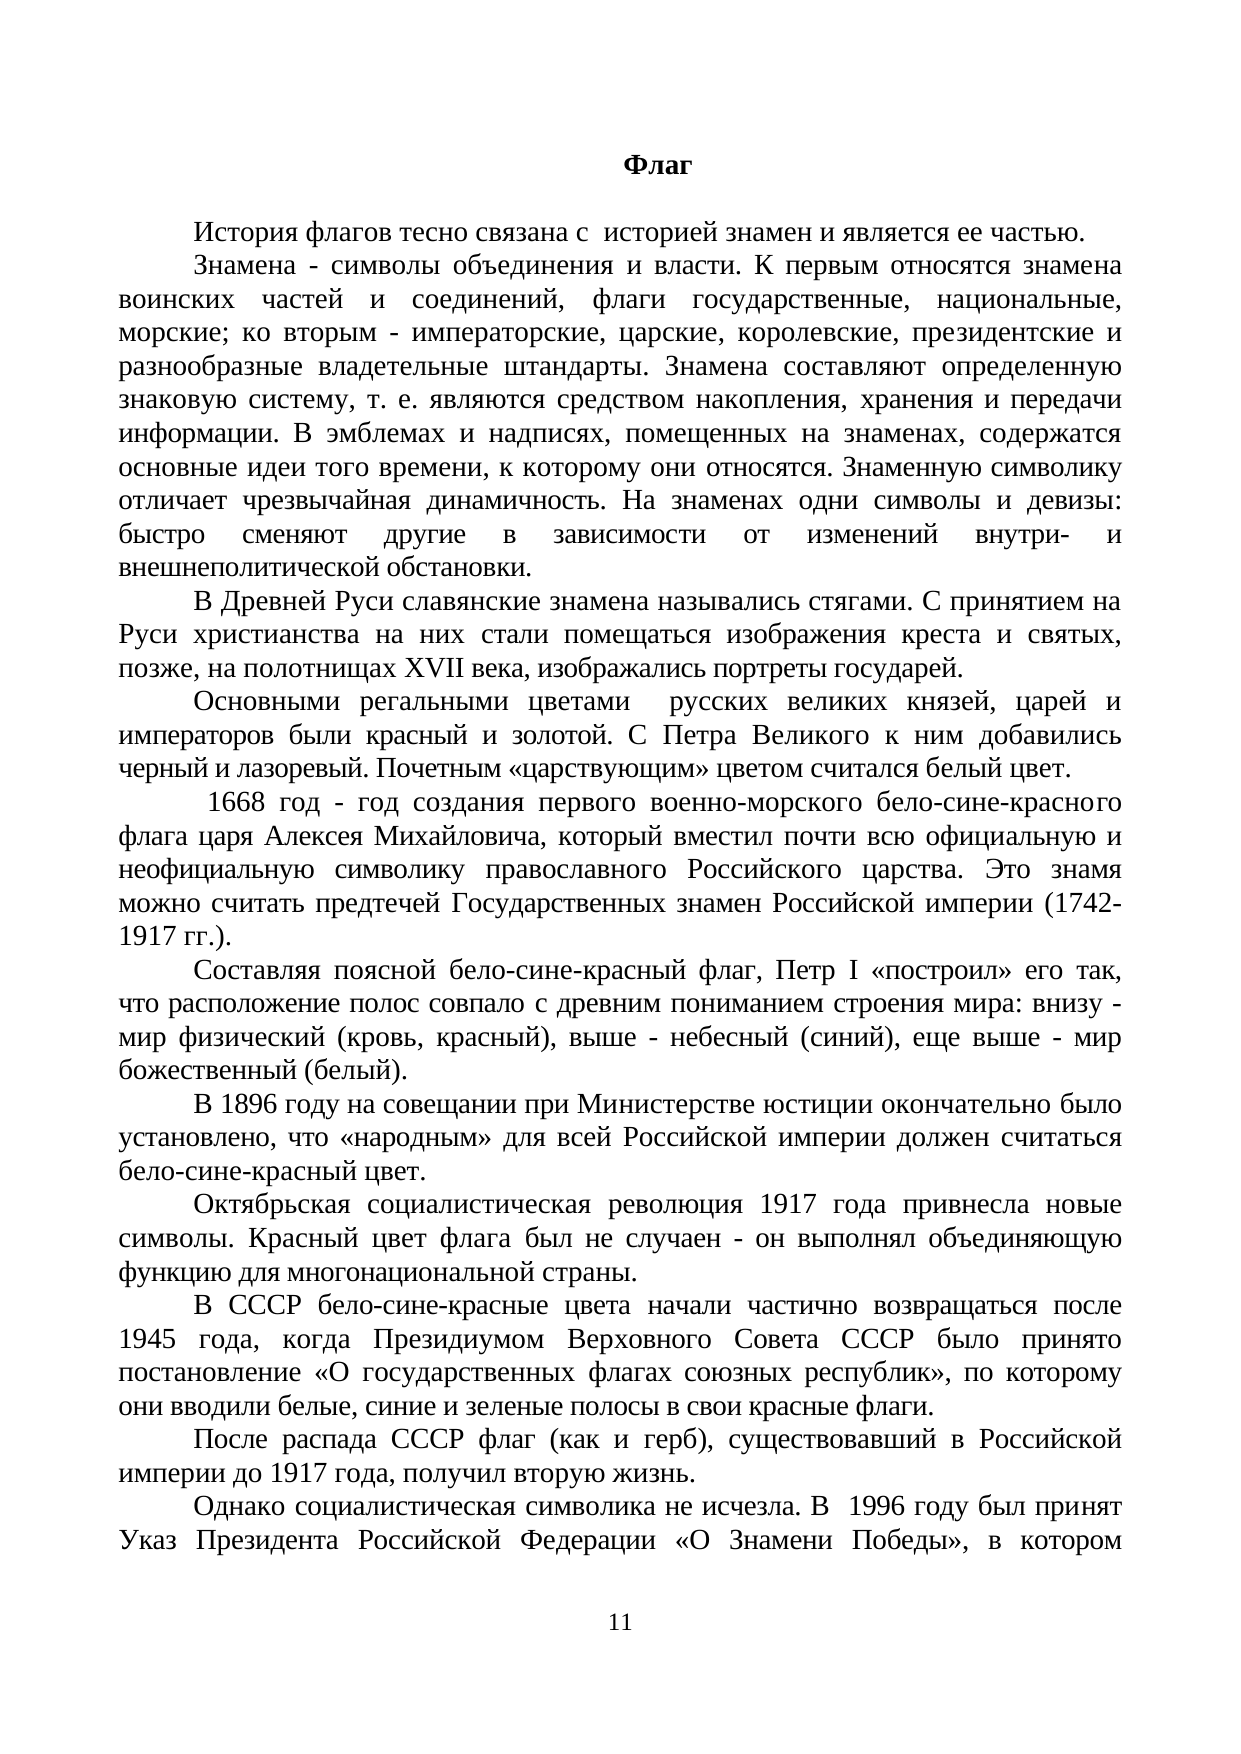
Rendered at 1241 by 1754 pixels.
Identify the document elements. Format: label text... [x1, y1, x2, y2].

text Флаг [118, 147, 1122, 180]
text В Древней Руси славянские знамена назывались стягами. С принятием на Руси христианства на них стали помещаться изображения креста и святых, позже, на полотнищах XVII века, изображались портреты государей. [118, 583, 1122, 683]
text Знамена - символы объединения и власти. К первым относятся знамена воинских частей и соединений, флаги государственные, национальные, морские; ко вторым - императорские, царские, королевские, президентские и разнообразные владетельные штандарты. Знамена со­ставляют определенную знаковую систему, т. е. являются средством накопления, хранения и передачи информации. В эмблемах и надписях, помещенных на знаменах, содержатся основные идеи того времени, к которому они относятся. Знаменную символику от­личает чрезвычайная динамичность. На знаменах одни символы и девизы: быстро сменяют другие в зависимос­ти от изменений внутри- и внешнеполитической обстановки. [118, 247, 1122, 583]
text После распада СССР флаг (как и герб), существовавший в Российской империи до 1917 года, получил вто­рую жизнь. [118, 1421, 1122, 1488]
text В 1896 году на совещании при Ми­нистерстве юстиции окончательно было установлено, что «народным» для всей Российской империи дол­жен считаться бело-сине-красный цвет. [118, 1086, 1122, 1187]
text В СССР бело-сине-красные цвета начали частично возвращаться после 1945 года, когда Президиумом Вер­ховного Совета СССР было принято постановление «О государственных флагах союзных республик», по кото­рому они вводили белые, синие и зе­леные полосы в свои красные флаги. [118, 1287, 1122, 1421]
text Октябрьская социалистическая революция 1917 года привнесла но­вые символы. Красный цвет флага был не случаен - он выполнял объе­диняющую функцию для многонацио­нальной страны. [118, 1187, 1122, 1287]
text Основными регальными цветами русских великих князей, царей и императоров были красный и золотой. С Петра Великого к ним добавились черный и лазоревый. Почетным «цар­ствующим» цветом считался белый цвет. [118, 683, 1122, 784]
text Однако социалистическая симво­лика не исчезла. В 1996 году был принят Указ Президента Российской Фе­дерации «О Знамени Победы», в котором [118, 1488, 1122, 1556]
text 1668 год - год создания первого военно-морского бело-сине-красного флага царя Алексея Михайловича, который вместил почти всю официальную и неофициальную символику православного Российского царства. Это знамя можно считать предтечей Государственных знамен Российской империи (1742-1917 гг.). [118, 784, 1122, 952]
text История флагов тесно связана с историей знамен и является ее частью. [118, 214, 1122, 247]
text Составляя поясной бело-сине-красный флаг, Петр I «построил» его так, что расположение полос совпало с древним пониманием строения ми­ра: внизу - мир физический (кровь, красный), выше - небесный (синий), еще выше - мир божественный (бе­лый). [118, 952, 1122, 1086]
